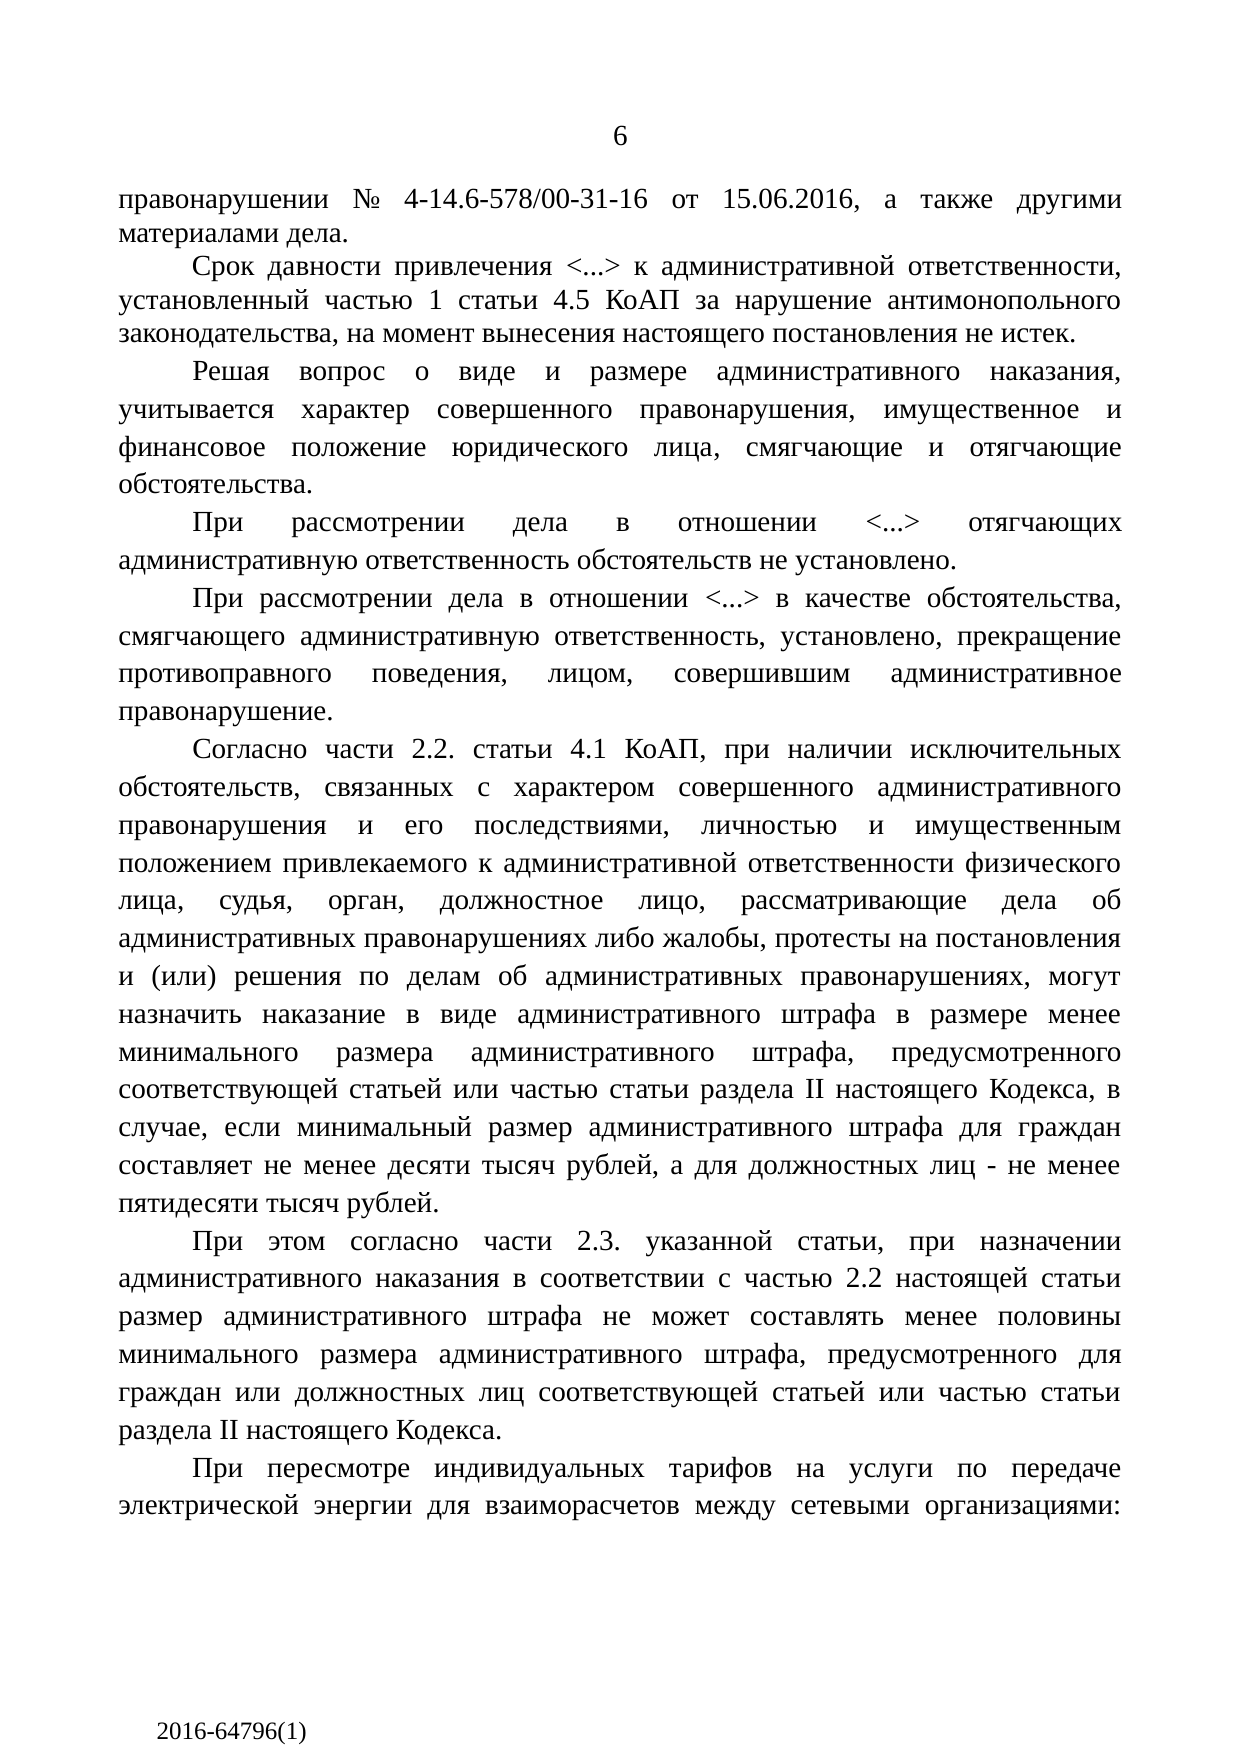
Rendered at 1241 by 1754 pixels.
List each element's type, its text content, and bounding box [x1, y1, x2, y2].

text При рассмотрении дела в отношении <...> отягчающих административную ответственность обстоятельств не установлено. [118, 500, 1122, 576]
text Согласно части 2.2. статьи 4.1 КоАП, при наличии исключительных обстоятельств, связанных с характером совершенного административного правонарушения и его последствиями, личностью и имущественным положением привлекаемого к административной ответственности физического лица, судья, орган, должностное лицо, рассматривающие дела об административных правонарушениях либо жалобы, протесты на постановления и (или) решения по делам об административных правонарушениях, могут назначить наказание в виде административного штрафа в размере менее минимального размера административного штрафа, предусмотренного соответствующей статьей или частью статьи раздела II настоящего Кодекса, в случае, если минимальный размер административного штрафа для граждан составляет не менее десяти тысяч рублей, а для должностных лиц - не менее пятидесяти тысяч рублей. [118, 727, 1122, 1218]
text правонарушении № 4-14.6-578/00-31-16 от 15.06.2016, а также другими материалами дела. [118, 181, 1122, 248]
text При этом согласно части 2.3. указанной статьи, при назначении административного наказания в соответствии с частью 2.2 настоящей статьи размер административного штрафа не может составлять менее половины минимального размера административного штрафа, предусмотренного для граждан или должностных лиц соответствующей статьей или частью статьи раздела II настоящего Кодекса. [118, 1218, 1122, 1445]
text Решая вопрос о виде и размере административного наказания, учитывается характер совершенного правонарушения, имущественное и финансовое положение юридического лица, смягчающие и отягчающие обстоятельства. [118, 349, 1122, 500]
text При пересмотре индивидуальных тарифов на услуги по передаче электрической энергии для взаиморасчетов между сетевыми организациями: [118, 1445, 1122, 1521]
text При рассмотрении дела в отношении <...> в качестве обстоятельства, смягчающего административную ответственность, установлено, прекращение противоправного поведения, лицом, совершившим административное правонарушение. [118, 576, 1122, 727]
text Срок давности привлечения <...> к административной ответственности, установленный частью 1 статьи 4.5 КоАП за нарушение антимонопольного законодательства, на момент вынесения настоящего постановления не истек. [118, 248, 1122, 349]
